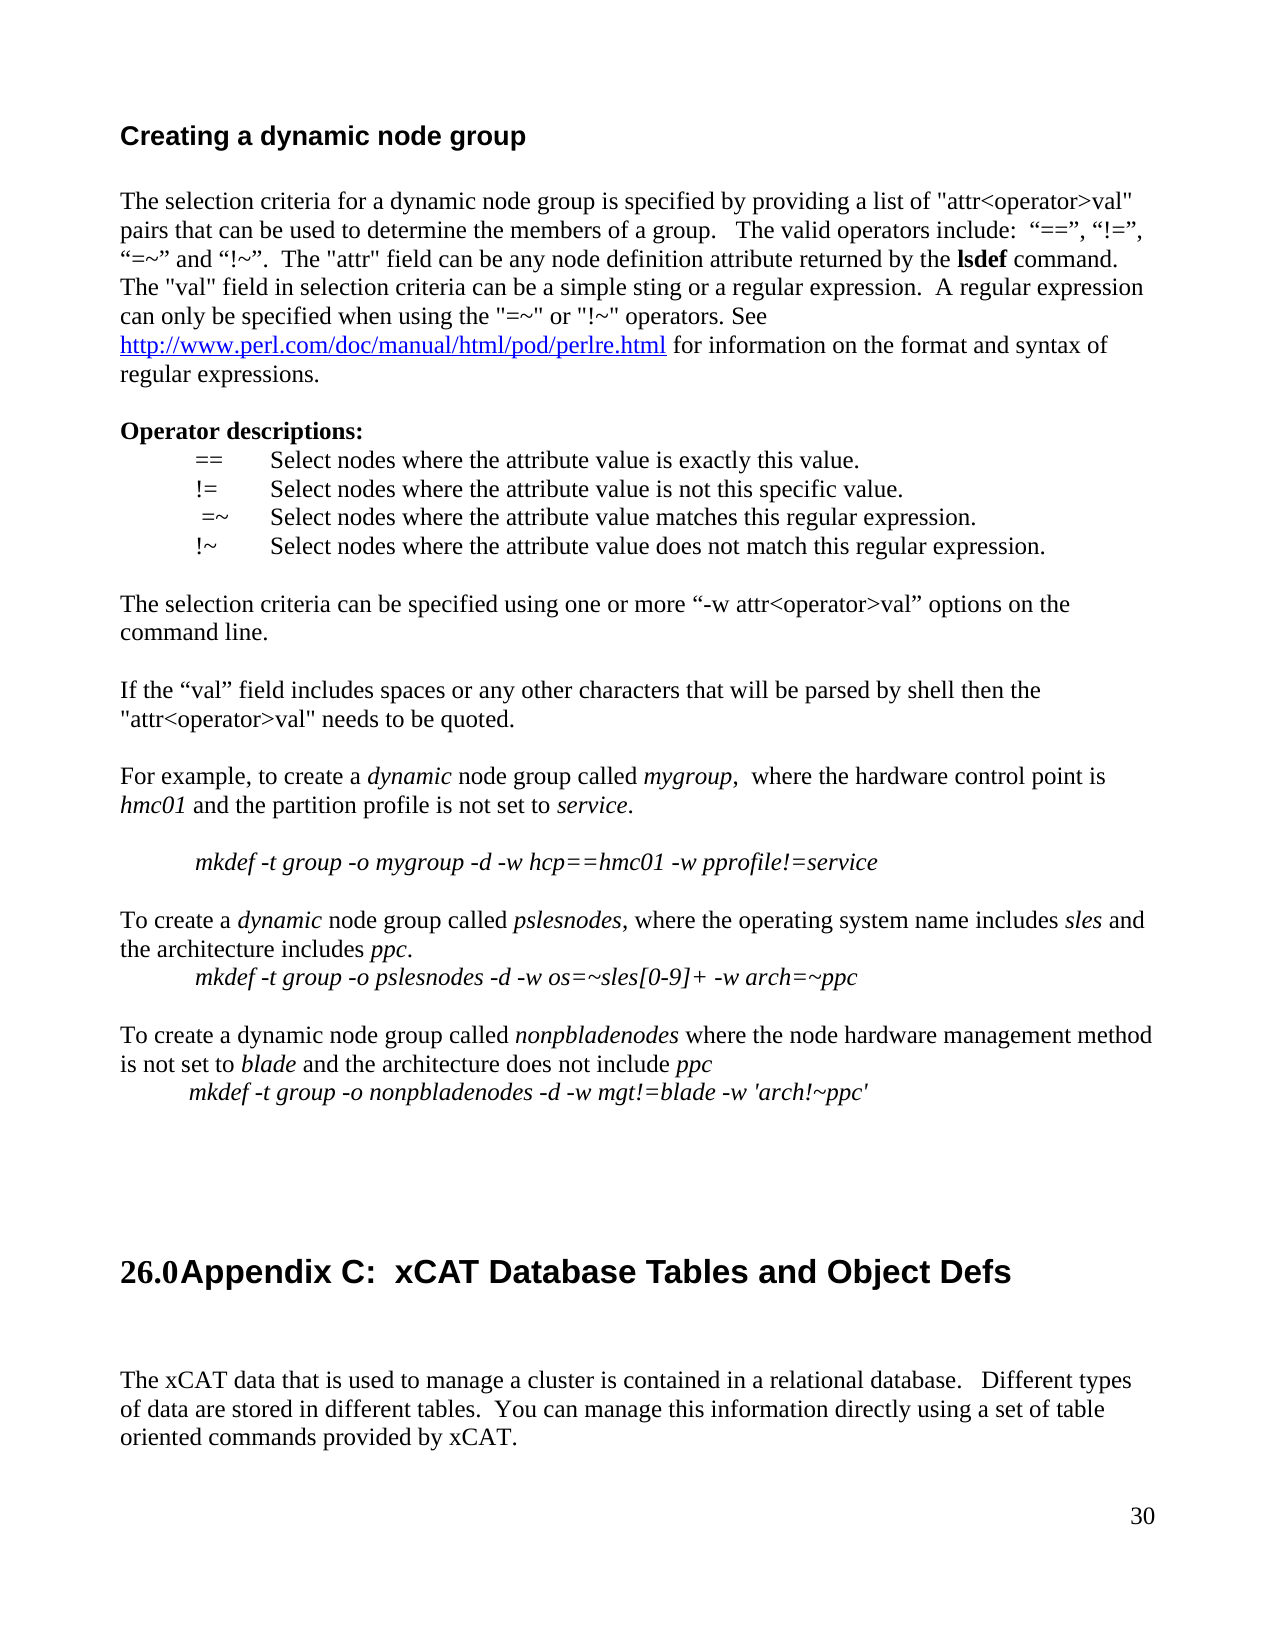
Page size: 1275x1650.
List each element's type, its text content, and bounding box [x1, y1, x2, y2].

text =~ Select nodes where the attribute value matches this regular expression. [120, 502, 1155, 531]
text The selection criteria for a dynamic node group is specified by providing a list of "attr<operator>val" pairs that can be used to determine the members of a group. The valid operators include: “==”, “!=”, “=~” and “!~”. The "attr" field can be any node definition attribute returned by the lsdef command. The "val" field in selection criteria can be a simple sting or a regular expression. A regular expression can only be specified when using the "=~" or "!~" operators. See http://www.perl.com/doc/manual/html/pod/perlre.html for information on the format and syntax of regular expressions. [120, 186, 1155, 387]
text mkdef -t group -o mygroup -d -w hcp==hmc01 -w pprofile!=service [120, 847, 1155, 876]
text mkdef -t group -o pslesnodes -d -w os=~sles[0-9]+ -w arch=~ppc [120, 962, 1155, 991]
text Operator descriptions: [120, 416, 1155, 445]
subtitle Creating a dynamic node group [120, 120, 1155, 151]
text == Select nodes where the attribute value is exactly this value. [120, 445, 1155, 474]
text !~ Select nodes where the attribute value does not match this regular expression. [120, 531, 1155, 560]
text To create a dynamic node group called pslesnodes, where the operating system name includes sles and the architecture includes ppc. [120, 905, 1155, 962]
subtitle Appendix C: xCAT Database Tables and Object Defs [120, 1252, 1155, 1291]
text To create a dynamic node group called nonpbladenodes where the node hardware management method is not set to blade and the architecture does not include ppc [120, 1020, 1155, 1077]
text For example, to create a dynamic node group called mygroup, where the hardware control point is hmc01 and the partition profile is not set to service. [120, 761, 1155, 819]
text != Select nodes where the attribute value is not this specific value. [120, 474, 1155, 502]
text The xCAT data that is used to manage a cluster is contained in a relational database. Different types of data are stored in different tables. You can manage this information directly using a set of table oriented commands provided by xCAT. [120, 1365, 1155, 1451]
text If the “val” field includes spaces or any other characters that will be parsed by shell then the "attr<operator>val" needs to be quoted. [120, 675, 1155, 732]
text mkdef -t group -o nonpbladenodes -d -w mgt!=blade -w 'arch!~ppc' [120, 1077, 1155, 1106]
text The selection criteria can be specified using one or more “-w attr<operator>val” options on the command line. [120, 589, 1155, 646]
